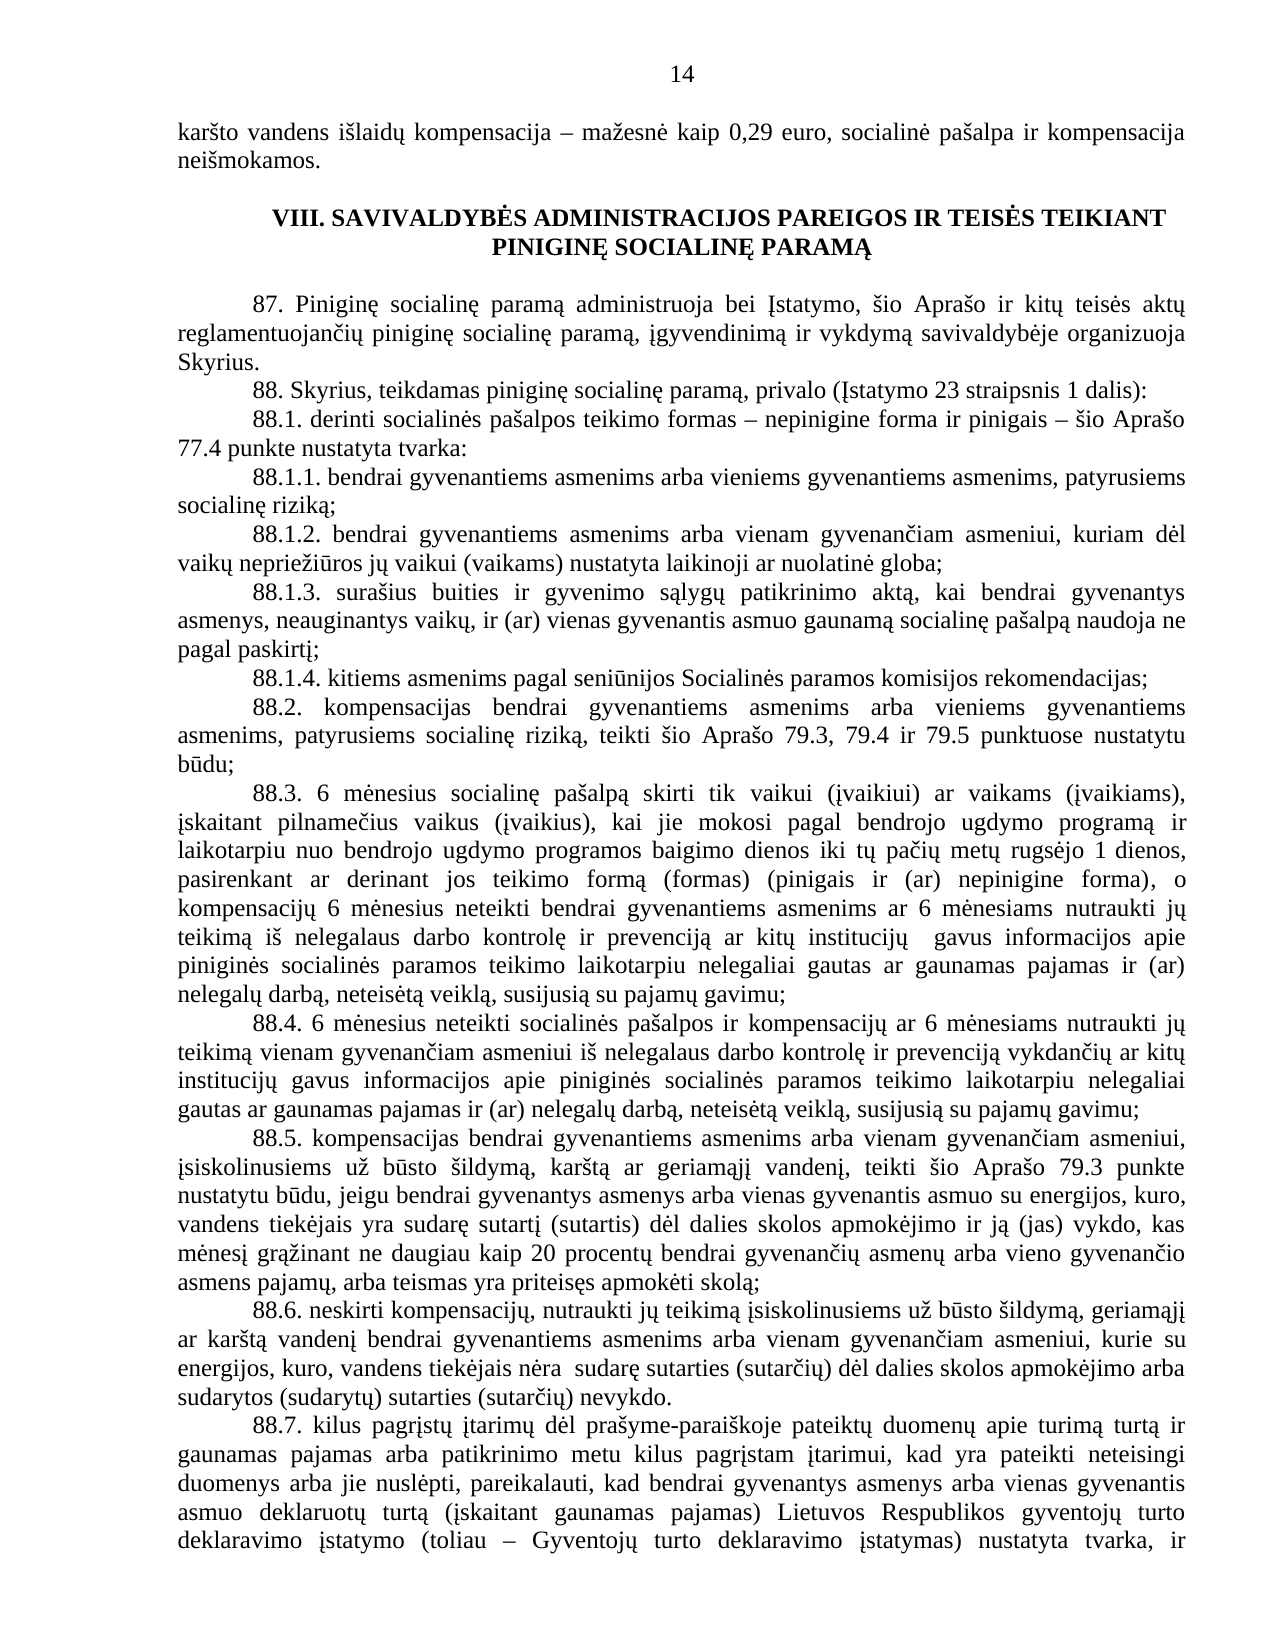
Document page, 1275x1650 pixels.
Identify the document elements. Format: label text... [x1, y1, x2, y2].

text 88.4. 6 mėnesius neteikti socialinės pašalpos ir kompensacijų ar 6 mėnesiams nutraukti jų teikimą vienam gyvenančiam asmeniui iš nelegalaus darbo kontrolę ir prevenciją vykdančių ar kitų institucijų gavus informacijos apie piniginės socialinės paramos teikimo laikotarpiu nelegaliai gautas ar gaunamas pajamas ir (ar) nelegalų darbą, neteisėtą veiklą, susijusią su pajamų gavimu; [177, 1008, 1186, 1123]
text 88.1.3. surašius buities ir gyvenimo sąlygų patikrinimo aktą, kai bendrai gyvenantys asmenys, neauginantys vaikų, ir (ar) vienas gyvenantis asmuo gaunamą socialinę pašalpą naudoja ne pagal paskirtį; [177, 577, 1186, 663]
text 88.5. kompensacijas bendrai gyvenantiems asmenims arba vienam gyvenančiam asmeniui, įsiskolinusiems už būsto šildymą, karštą ar geriamąjį vandenį, teikti šio Aprašo 79.3 punkte nustatytu būdu, jeigu bendrai gyvenantys asmenys arba vienas gyvenantis asmuo su energijos, kuro, vandens tiekėjais yra sudarę sutartį (sutartis) dėl dalies skolos apmokėjimo ir ją (jas) vykdo, kas mėnesį grąžinant ne daugiau kaip 20 procentų bendrai gyvenančių asmenų arba vieno gyvenančio asmens pajamų, arba teismas yra priteisęs apmokėti skolą; [177, 1123, 1186, 1295]
text 87. Piniginę socialinę paramą administruoja bei Įstatymo, šio Aprašo ir kitų teisės aktų reglamentuojančių piniginę socialinę paramą, įgyvendinimą ir vykdymą savivaldybėje organizuoja Skyrius. [177, 289, 1186, 375]
text 88.7. kilus pagrįstų įtarimų dėl prašyme-paraiškoje pateiktų duomenų apie turimą turtą ir gaunamas pajamas arba patikrinimo metu kilus pagrįstam įtarimui, kad yra pateikti neteisingi duomenys arba jie nuslėpti, pareikalauti, kad bendrai gyvenantys asmenys arba vienas gyvenantis asmuo deklaruotų turtą (įskaitant gaunamas pajamas) Lietuvos Respublikos gyventojų turto deklaravimo įstatymo (toliau – Gyventojų turto deklaravimo įstatymas) nustatyta tvarka, ir [177, 1410, 1186, 1554]
text 88.1. derinti socialinės pašalpos teikimo formas – nepinigine forma ir pinigais – šio Aprašo 77.4 punkte nustatyta tvarka: [177, 404, 1186, 462]
text 88.1.2. bendrai gyvenantiems asmenims arba vienam gyvenančiam asmeniui, kuriam dėl vaikų nepriežiūros jų vaikui (vaikams) nustatyta laikinoji ar nuolatinė globa; [177, 519, 1186, 577]
text VIII. SAVIVALDYBĖS ADMINISTRACIJOS PAREIGOS IR TEISĖS TEIKIANT PINIGINĘ SOCIALINĘ PARAMĄ [177, 203, 1186, 260]
text 88.6. neskirti kompensacijų, nutraukti jų teikimą įsiskolinusiems už būsto šildymą, geriamąjį ar karštą vandenį bendrai gyvenantiems asmenims arba vienam gyvenančiam asmeniui, kurie su energijos, kuro, vandens tiekėjais nėra sudarę sutarties (sutarčių) dėl dalies skolos apmokėjimo arba sudarytos (sudarytų) sutarties (sutarčių) nevykdo. [177, 1295, 1186, 1410]
text 88.2. kompensacijas bendrai gyvenantiems asmenims arba vieniems gyvenantiems asmenims, patyrusiems socialinę riziką, teikti šio Aprašo 79.3, 79.4 ir 79.5 punktuose nustatytu būdu; [177, 692, 1186, 778]
text 88. Skyrius, teikdamas piniginę socialinę paramą, privalo (Įstatymo 23 straipsnis 1 dalis): [177, 375, 1186, 404]
text 88.3. 6 mėnesius socialinę pašalpą skirti tik vaikui (įvaikiui) ar vaikams (įvaikiams), įskaitant pilnamečius vaikus (įvaikius), kai jie mokosi pagal bendrojo ugdymo programą ir laikotarpiu nuo bendrojo ugdymo programos baigimo dienos iki tų pačių metų rugsėjo 1 dienos, pasirenkant ar derinant jos teikimo formą (formas) (pinigais ir (ar) nepinigine forma), o kompensacijų 6 mėnesius neteikti bendrai gyvenantiems asmenims ar 6 mėnesiams nutraukti jų teikimą iš nelegalaus darbo kontrolę ir prevenciją ar kitų institucijų gavus informacijos apie piniginės socialinės paramos teikimo laikotarpiu nelegaliai gautas ar gaunamas pajamas ir (ar) nelegalų darbą, neteisėtą veiklą, susijusią su pajamų gavimu; [177, 778, 1186, 1008]
text karšto vandens išlaidų kompensacija – mažesnė kaip 0,29 euro, socialinė pašalpa ir kompensacija neišmokamos. [177, 117, 1186, 174]
text 88.1.4. kitiems asmenims pagal seniūnijos Socialinės paramos komisijos rekomendacijas; [177, 663, 1186, 692]
text 88.1.1. bendrai gyvenantiems asmenims arba vieniems gyvenantiems asmenims, patyrusiems socialinę riziką; [177, 462, 1186, 519]
